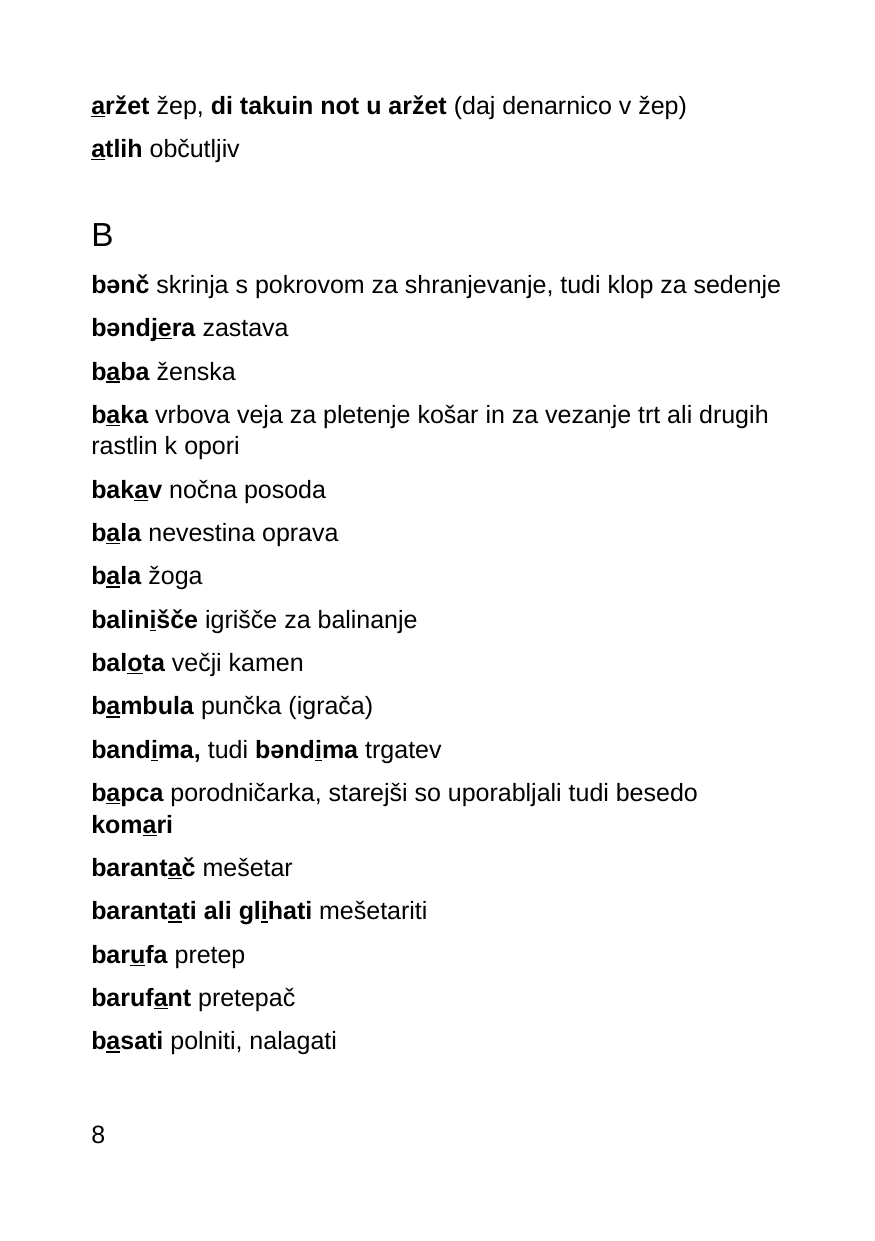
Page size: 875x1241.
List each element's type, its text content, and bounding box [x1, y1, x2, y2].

text balinišče igrišče za balinanje [91, 605, 783, 633]
text baka vrbova veja za pletenje košar in za vezanje trt ali drugih rastlin k opori [91, 400, 783, 460]
subtitle B [91, 215, 783, 253]
text bandima, tudi bəndima trgatev [91, 735, 783, 763]
text bala žoga [91, 561, 783, 590]
text aržet žep, di takuin not u aržet (daj denarnico v žep) [91, 91, 783, 120]
text bənč skrinja s pokrovom za shranjevanje, tudi klop za sedenje [91, 270, 783, 298]
text bapca porodničarka, starejši so uporabljali tudi besedo komari [91, 778, 783, 838]
text bambula punčka (igrača) [91, 691, 783, 720]
text bala nevestina oprava [91, 518, 783, 547]
text basati polniti, nalagati [91, 1026, 783, 1055]
text bəndjera zastava [91, 313, 783, 342]
text baba ženska [91, 356, 783, 385]
text barufant pretepač [91, 983, 783, 1012]
text barantati ali glihati mešetariti [91, 896, 783, 925]
text atlih občutljiv [91, 134, 783, 163]
text barantač mešetar [91, 853, 783, 882]
text balota večji kamen [91, 648, 783, 677]
text barufa pretep [91, 939, 783, 968]
text bakav nočna posoda [91, 475, 783, 503]
